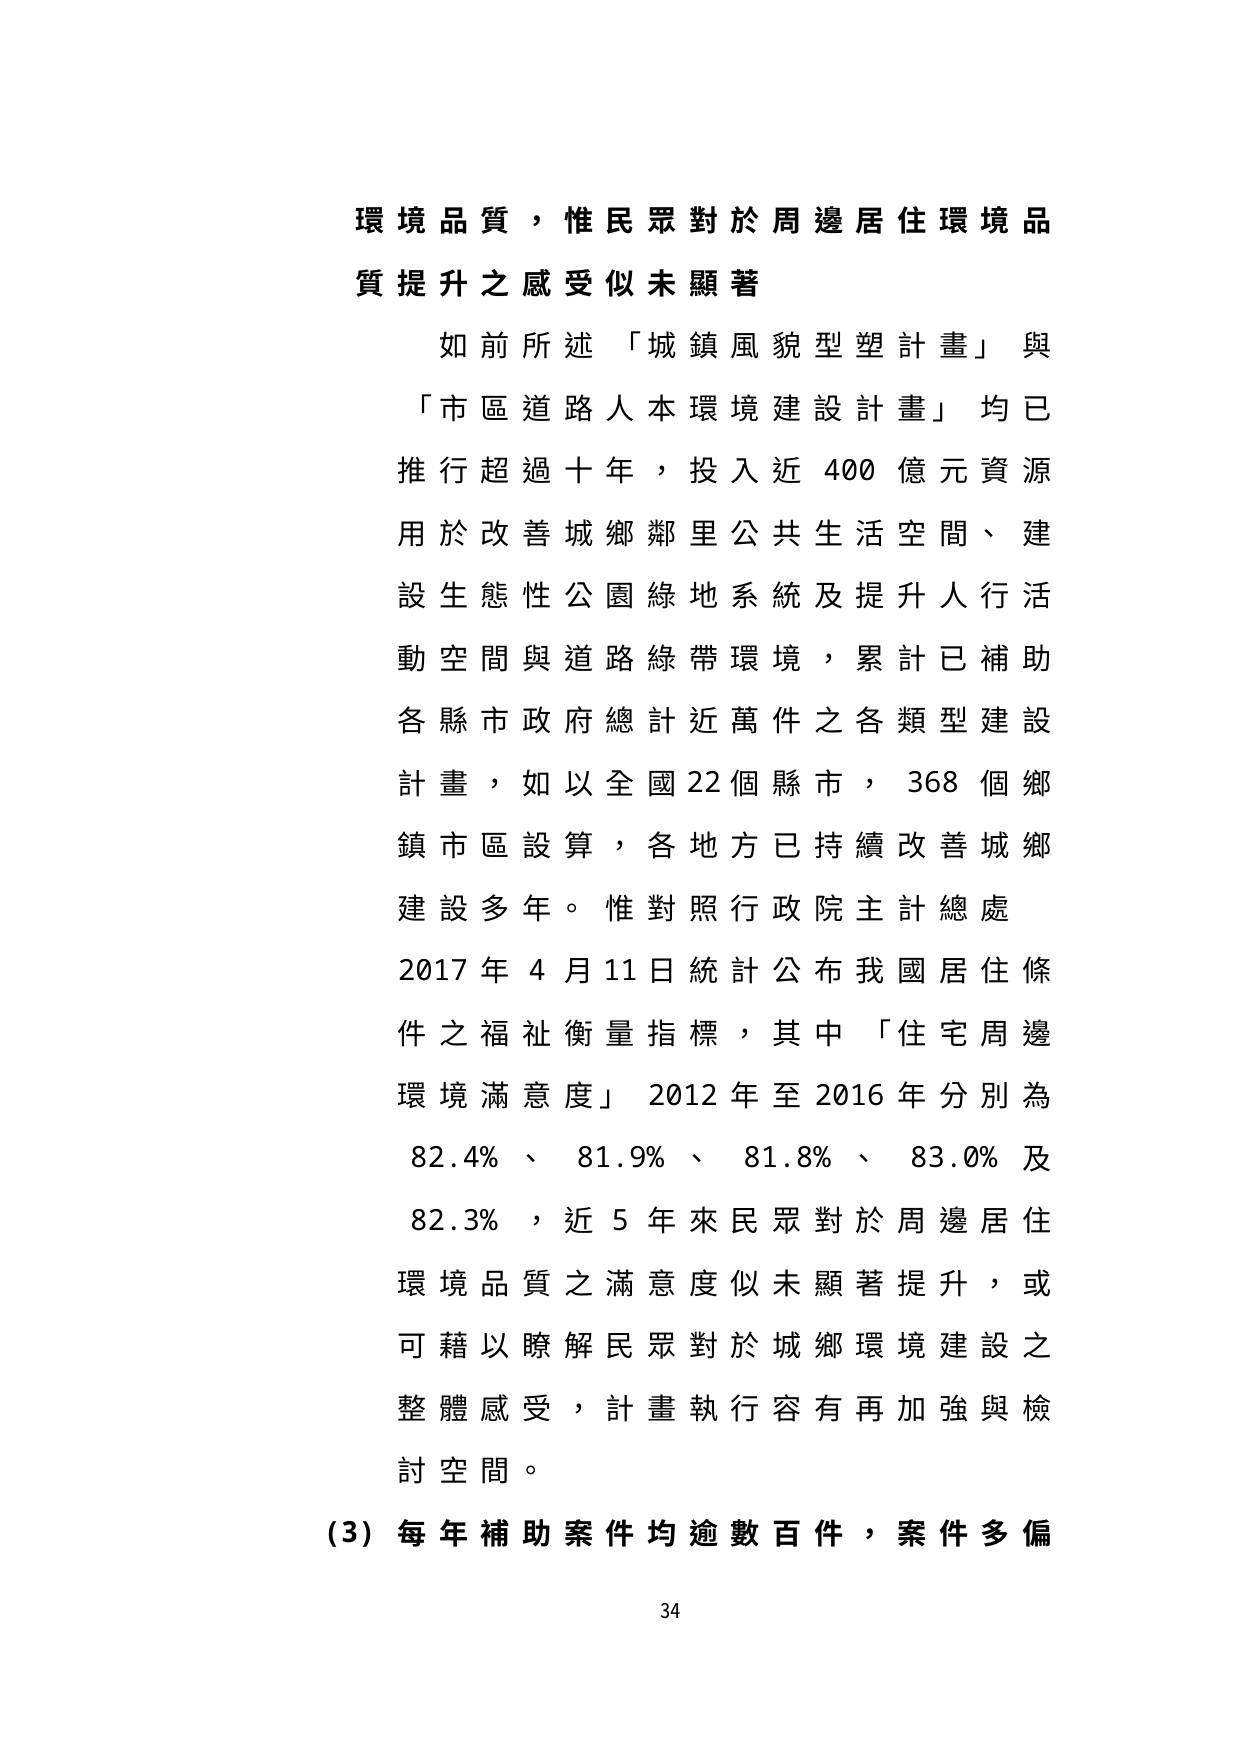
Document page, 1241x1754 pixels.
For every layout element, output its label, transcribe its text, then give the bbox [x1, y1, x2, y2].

text 環境品質，惟民眾對於周邊居住環境品質提升之感受似未顯著 [301, 177, 1058, 302]
text (3)每年補助案件均逾數百件，案件多偏 [301, 1490, 1058, 1552]
text 如前所述「城鎮風貌型塑計畫」與「市區道路人本環境建設計畫」均已推行超過十年，投入近400億元資源用於改善城鄉鄰里公共生活空間、建設生態性公園綠地系統及提升人行活動空間與道路綠帶環境，累計已補助各縣市政府總計近萬件之各類型建設計畫，如以全國22個縣市，368個鄉鎮市區設算，各地方已持續改善城鄉建設多年。惟對照行政院主計總處2017年4月11日統計公布我國居住條件之福祉衡量指標，其中「住宅周邊環境滿意度」2012年至2016年分別為82.4%、81.9%、81.8%、83.0%及82.3%，近5年來民眾對於周邊居住環境品質之滿意度似未顯著提升，或可藉以瞭解民眾對於城鄉環境建設之整體感受，計畫執行容有再加強與檢討空間。 [359, 302, 1058, 1490]
